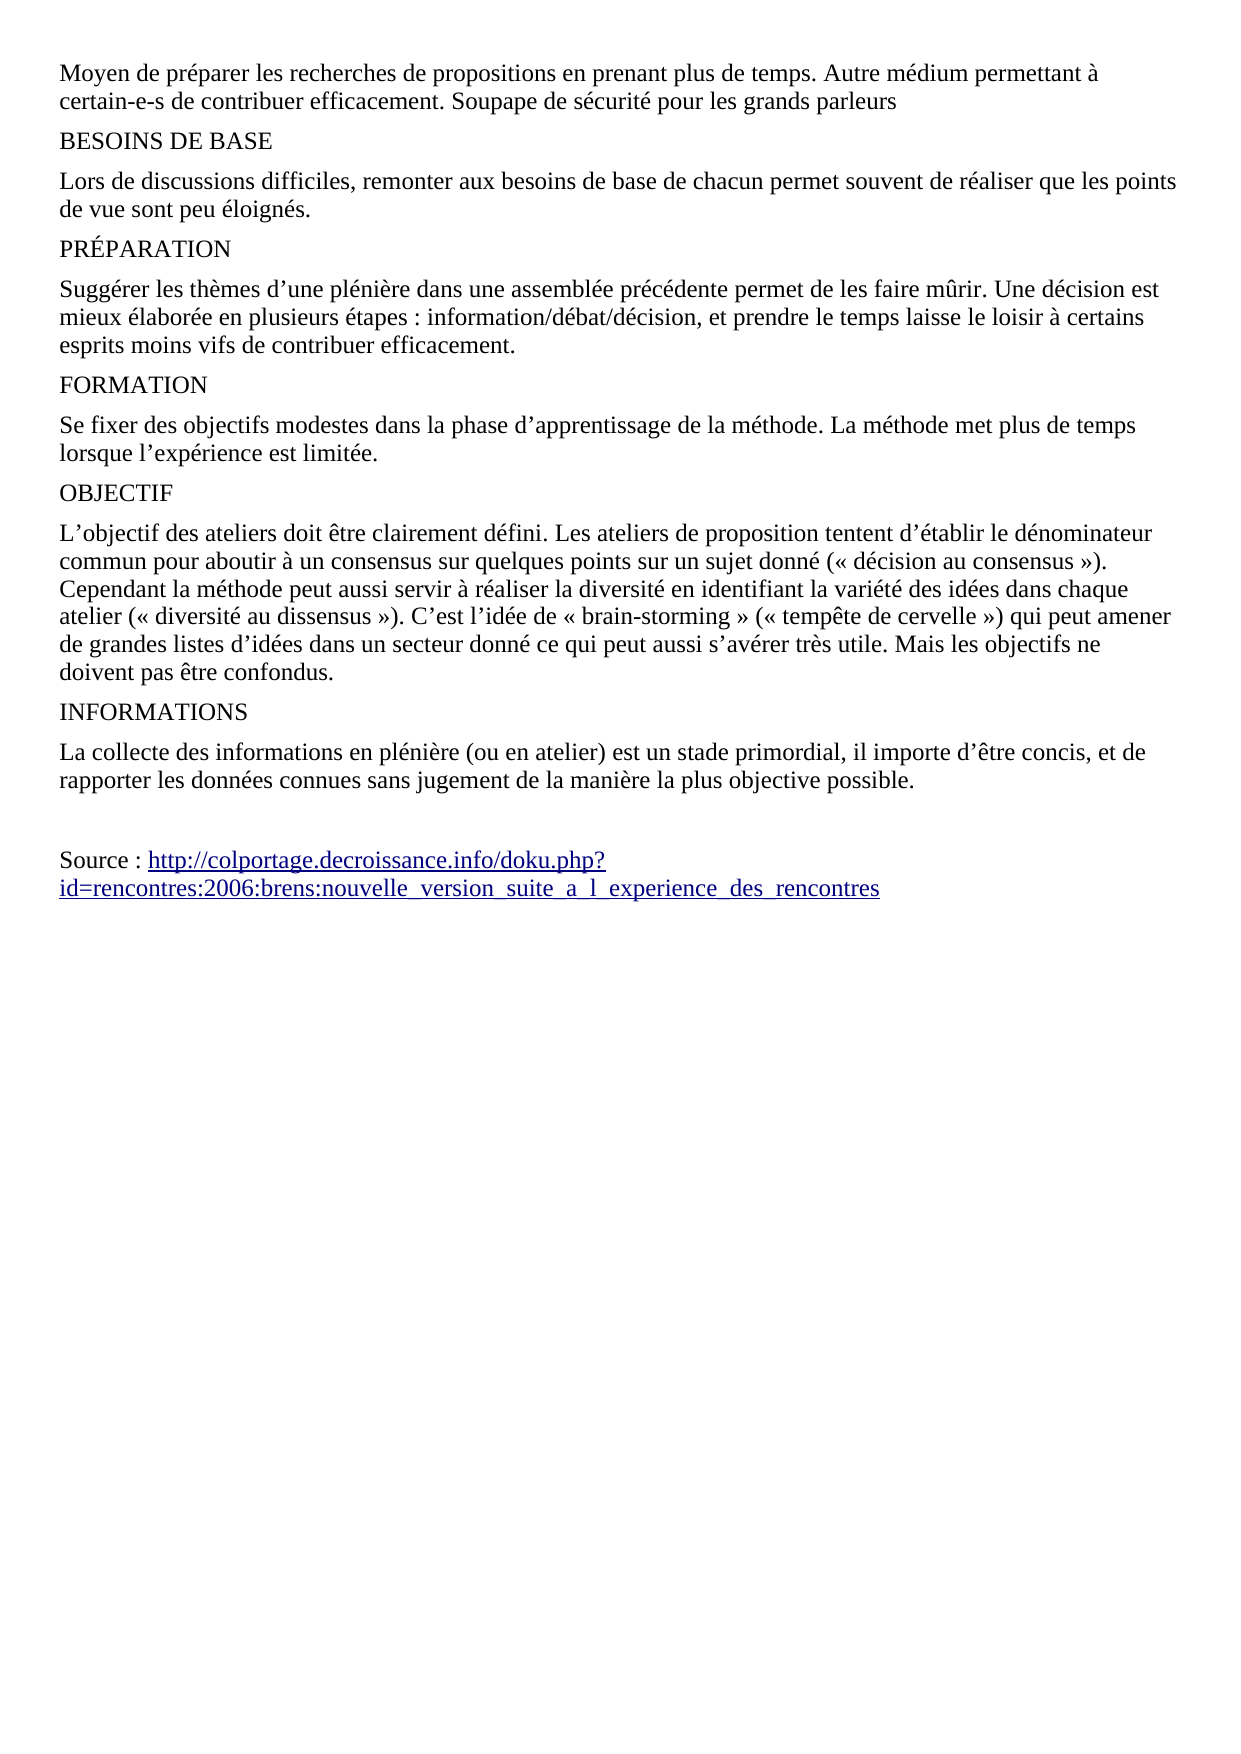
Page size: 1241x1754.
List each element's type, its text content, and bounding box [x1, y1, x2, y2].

text La collecte des informations en plénière (ou en atelier) est un stade primordial, il importe d’être concis, et de rapporter les données connues sans jugement de la manière la plus objective possible. [59, 738, 1181, 794]
text OBJECTIF [59, 479, 1181, 507]
text BESOINS DE BASE [59, 127, 1181, 155]
text Se fixer des objectifs modestes dans la phase d’apprentissage de la méthode. La méthode met plus de temps lorsque l’expérience est limitée. [59, 411, 1181, 467]
text Suggérer les thèmes d’une plénière dans une assemblée précédente permet de les faire mûrir. Une décision est mieux élaborée en plusieurs étapes : information/débat/décision, et prendre le temps laisse le loisir à certains esprits moins vifs de contribuer efficacement. [59, 275, 1181, 358]
text FORMATION [59, 371, 1181, 399]
text Lors de discussions difficiles, remonter aux besoins de base de chacun permet souvent de réaliser que les points de vue sont peu éloignés. [59, 167, 1181, 223]
text PRÉPARATION [59, 235, 1181, 263]
text Source : http://colportage.decroissance.info/doku.php?id=rencontres:2006:brens:nouvelle_version_suite_a_l_experience_des_rencontres [59, 846, 1181, 902]
text Moyen de préparer les recherches de propositions en prenant plus de temps. Autre médium permettant à certain-e-s de contribuer efficacement. Soupape de sécurité pour les grands parleurs [59, 59, 1181, 114]
text INFORMATIONS [59, 698, 1181, 726]
text L’objectif des ateliers doit être clairement défini. Les ateliers de proposition tentent d’établir le dénominateur commun pour aboutir à un consensus sur quelques points sur un sujet donné (« décision au consensus »). Cependant la méthode peut aussi servir à réaliser la diversité en identifiant la variété des idées dans chaque atelier (« diversité au dissensus »). C’est l’idée de « brain-storming » (« tempête de cervelle ») qui peut amener de grandes listes d’idées dans un secteur donné ce qui peut aussi s’avérer très utile. Mais les objectifs ne doivent pas être confondus. [59, 519, 1181, 686]
